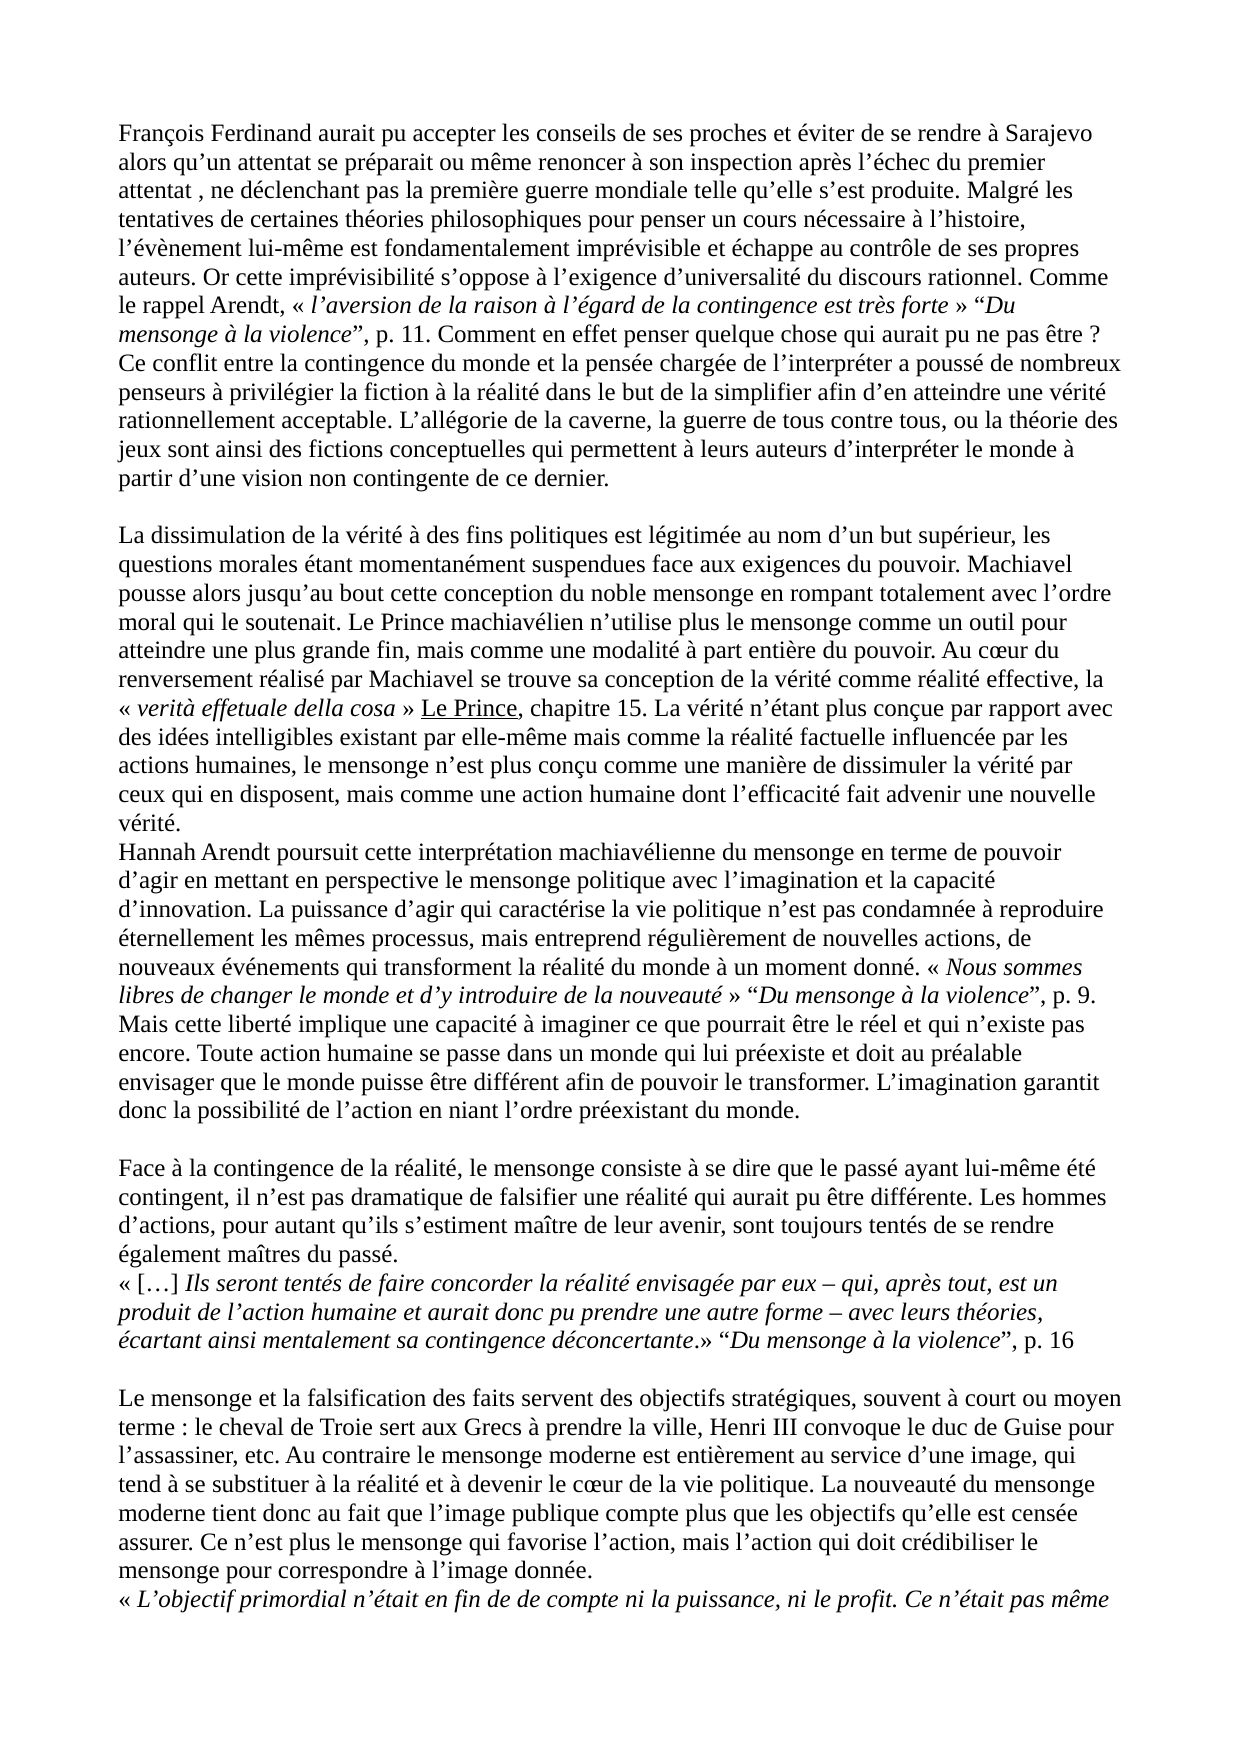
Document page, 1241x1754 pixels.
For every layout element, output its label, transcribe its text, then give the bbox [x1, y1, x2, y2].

text Le mensonge et la falsification des faits servent des objectifs stratégiques, souvent à court ou moyen terme : le cheval de Troie sert aux Grecs à prendre la ville, Henri III convoque le duc de Guise pour l’assassiner, etc. Au contraire le mensonge moderne est entièrement au service d’une image, qui tend à se substituer à la réalité et à devenir le cœur de la vie politique. La nouveauté du mensonge moderne tient donc au fait que l’image publique compte plus que les objectifs qu’elle est censée assurer. Ce n’est plus le mensonge qui favorise l’action, mais l’action qui doit crédibiliser le mensonge pour correspondre à l’image donnée. [118, 1383, 1122, 1584]
text François Ferdinand aurait pu accepter les conseils de ses proches et éviter de se rendre à Sarajevo alors qu’un attentat se préparait ou même renoncer à son inspection après l’échec du premier attentat , ne déclenchant pas la première guerre mondiale telle qu’elle s’est produite. Malgré les tentatives de certaines théories philosophiques pour penser un cours nécessaire à l’histoire, l’évènement lui-même est fondamentalement imprévisible et échappe au contrôle de ses propres auteurs. Or cette imprévisibilité s’oppose à l’exigence d’universalité du discours rationnel. Comme le rappel Arendt, « l’aversion de la raison à l’égard de la contingence est très forte » “Du mensonge à la violence”, p. 11. Comment en effet penser quelque chose qui aurait pu ne pas être ? Ce conflit entre la contingence du monde et la pensée chargée de l’interpréter a poussé de nombreux penseurs à privilégier la fiction à la réalité dans le but de la simplifier afin d’en atteindre une vérité rationnellement acceptable. L’allégorie de la caverne, la guerre de tous contre tous, ou la théorie des jeux sont ainsi des fictions conceptuelles qui permettent à leurs auteurs d’interpréter le monde à partir d’une vision non contingente de ce dernier. [118, 118, 1122, 492]
text Hannah Arendt poursuit cette interprétation machiavélienne du mensonge en terme de pouvoir d’agir en mettant en perspective le mensonge politique avec l’imagination et la capacité d’innovation. La puissance d’agir qui caractérise la vie politique n’est pas condamnée à reproduire éternellement les mêmes processus, mais entreprend régulièrement de nouvelles actions, de nouveaux événements qui transforment la réalité du monde à un moment donné. « Nous sommes libres de changer le monde et d’y introduire de la nouveauté » “Du mensonge à la violence”, p. 9. Mais cette liberté implique une capacité à imaginer ce que pourrait être le réel et qui n’existe pas encore. Toute action humaine se passe dans un monde qui lui préexiste et doit au préalable envisager que le monde puisse être différent afin de pouvoir le transformer. L’imagination garantit donc la possibilité de l’action en niant l’ordre préexistant du monde. [118, 837, 1122, 1124]
text Face à la contingence de la réalité, le mensonge consiste à se dire que le passé ayant lui-même été contingent, il n’est pas dramatique de falsifier une réalité qui aurait pu être différente. Les hommes d’actions, pour autant qu’ils s’estiment maître de leur avenir, sont toujours tentés de se rendre également maîtres du passé. [118, 1153, 1122, 1268]
text « L’objectif primordial n’était en fin de de compte ni la puissance, ni le profit. Ce n’était pas même [118, 1584, 1122, 1613]
text La dissimulation de la vérité à des fins politiques est légitimée au nom d’un but supérieur, les questions morales étant momentanément suspendues face aux exigences du pouvoir. Machiavel pousse alors jusqu’au bout cette conception du noble mensonge en rompant totalement avec l’ordre moral qui le soutenait. Le Prince machiavélien n’utilise plus le mensonge comme un outil pour atteindre une plus grande fin, mais comme une modalité à part entière du pouvoir. Au cœur du renversement réalisé par Machiavel se trouve sa conception de la vérité comme réalité effective, la « verità effetuale della cosa » Le Prince, chapitre 15. La vérité n’étant plus conçue par rapport avec des idées intelligibles existant par elle-même mais comme la réalité factuelle influencée par les actions humaines, le mensonge n’est plus conçu comme une manière de dissimuler la vérité par ceux qui en disposent, mais comme une action humaine dont l’efficacité fait advenir une nouvelle vérité. [118, 521, 1122, 837]
text « […] Ils seront tentés de faire concorder la réalité envisagée par eux – qui, après tout, est un produit de l’action humaine et aurait donc pu prendre une autre forme – avec leurs théories, écartant ainsi mentalement sa contingence déconcertante.» “Du mensonge à la violence”, p. 16 [118, 1268, 1122, 1354]
